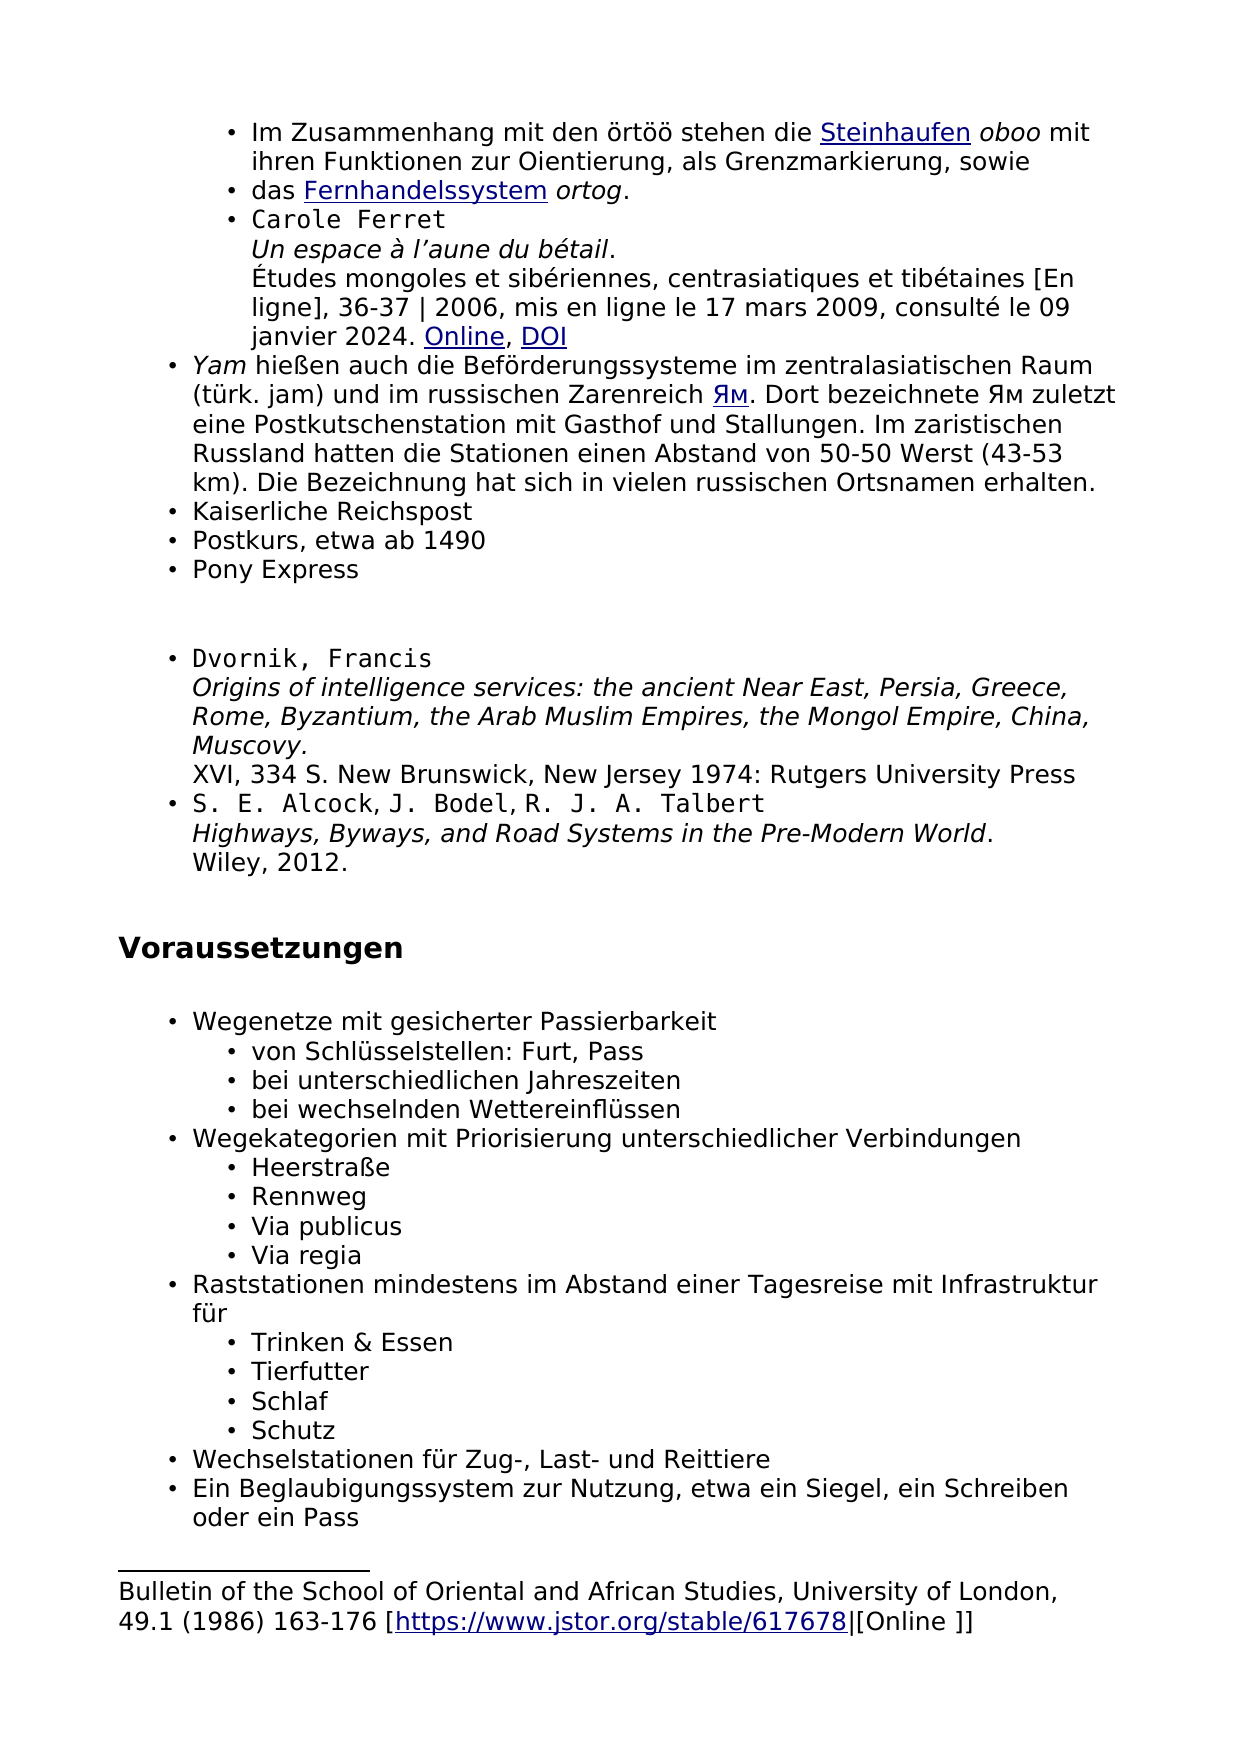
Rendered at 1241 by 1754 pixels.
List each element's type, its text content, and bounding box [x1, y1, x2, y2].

list Pony Express [177, 556, 1122, 585]
list Tierfutter [236, 1357, 1122, 1387]
list Ein Beglaubigungssystem zur Nutzung, etwa ein Siegel, ein Schreiben oder ein Pass [177, 1474, 1122, 1532]
list Raststationen mindestens im Abstand einer Tagesreise mit Infrastruktur für [177, 1270, 1122, 1328]
list Trinken & Essen [236, 1328, 1122, 1357]
list S. E. Alcock, J. Bodel, R. J. A. Talbert Highways, Byways, and Road Systems in the Pre-Modern World. Wiley, 2012. [177, 789, 1122, 877]
list Via regia [236, 1241, 1122, 1270]
list Dvornik, Francis Origins of intelligence services: the ancient Near East, Persia, Greece, Rome, Byzantium, the Arab Muslim Empires, the Mongol Empire, China, Muscovy. XVI, 334 S. New Brunswick, New Jersey 1974: Rutgers University Press [177, 644, 1122, 789]
list Schutz [236, 1416, 1122, 1445]
list Heerstraße [236, 1153, 1122, 1182]
list Kaiserliche Reichspost [177, 497, 1122, 526]
list Wegekategorien mit Priorisierung unterschiedlicher Verbindungen [177, 1124, 1122, 1153]
list bei wechselnden Wettereinflüssen [236, 1095, 1122, 1124]
subtitle Voraussetzungen [118, 932, 1122, 966]
list das Fernhandelssystem ortog. [236, 176, 1122, 206]
list Carole Ferret Un espace à l’aune du bétail. Études mongoles et sibériennes, centrasiatiques et tibétaines [En ligne], 36-37 | 2006, mis en ligne le 17 mars 2009, consulté le 09 janvier 2024. Online, DOI [236, 206, 1122, 351]
list von Schlüsselstellen: Furt, Pass [236, 1037, 1122, 1066]
list Schlaf [236, 1387, 1122, 1416]
list Via publicus [236, 1212, 1122, 1241]
list Yam hießen auch die Beförderungssysteme im zentralasiatischen Raum (türk. jam) und im russischen Zarenreich Ям. Dort bezeichnete Ям zuletzt eine Postkutschenstation mit Gasthof und Stallungen. Im zaristischen Russland hatten die Stationen einen Abstand von 50-50 Werst (43-53 km). Die Bezeichnung hat sich in vielen russischen Ortsnamen erhalten. [177, 351, 1122, 497]
list Rennweg [236, 1182, 1122, 1212]
list Postkurs, etwa ab 1490 [177, 526, 1122, 556]
list Bulletin of the School of Oriental and African Studies, University of London, 49.1 (1986) 163-176 [https://www.jstor.org/stable/617678|[Online ]] [118, 1577, 1122, 1636]
list Wechselstationen für Zug-, Last- und Reittiere [177, 1445, 1122, 1474]
list bei unterschiedlichen Jahreszeiten [236, 1066, 1122, 1095]
list Im Zusammenhang mit den örtöö stehen die Steinhaufen oboo mit ihren Funktionen zur Oientierung, als Grenzmarkierung, sowie [236, 118, 1122, 176]
list Wegenetze mit gesicherter Passierbarkeit [177, 1007, 1122, 1037]
